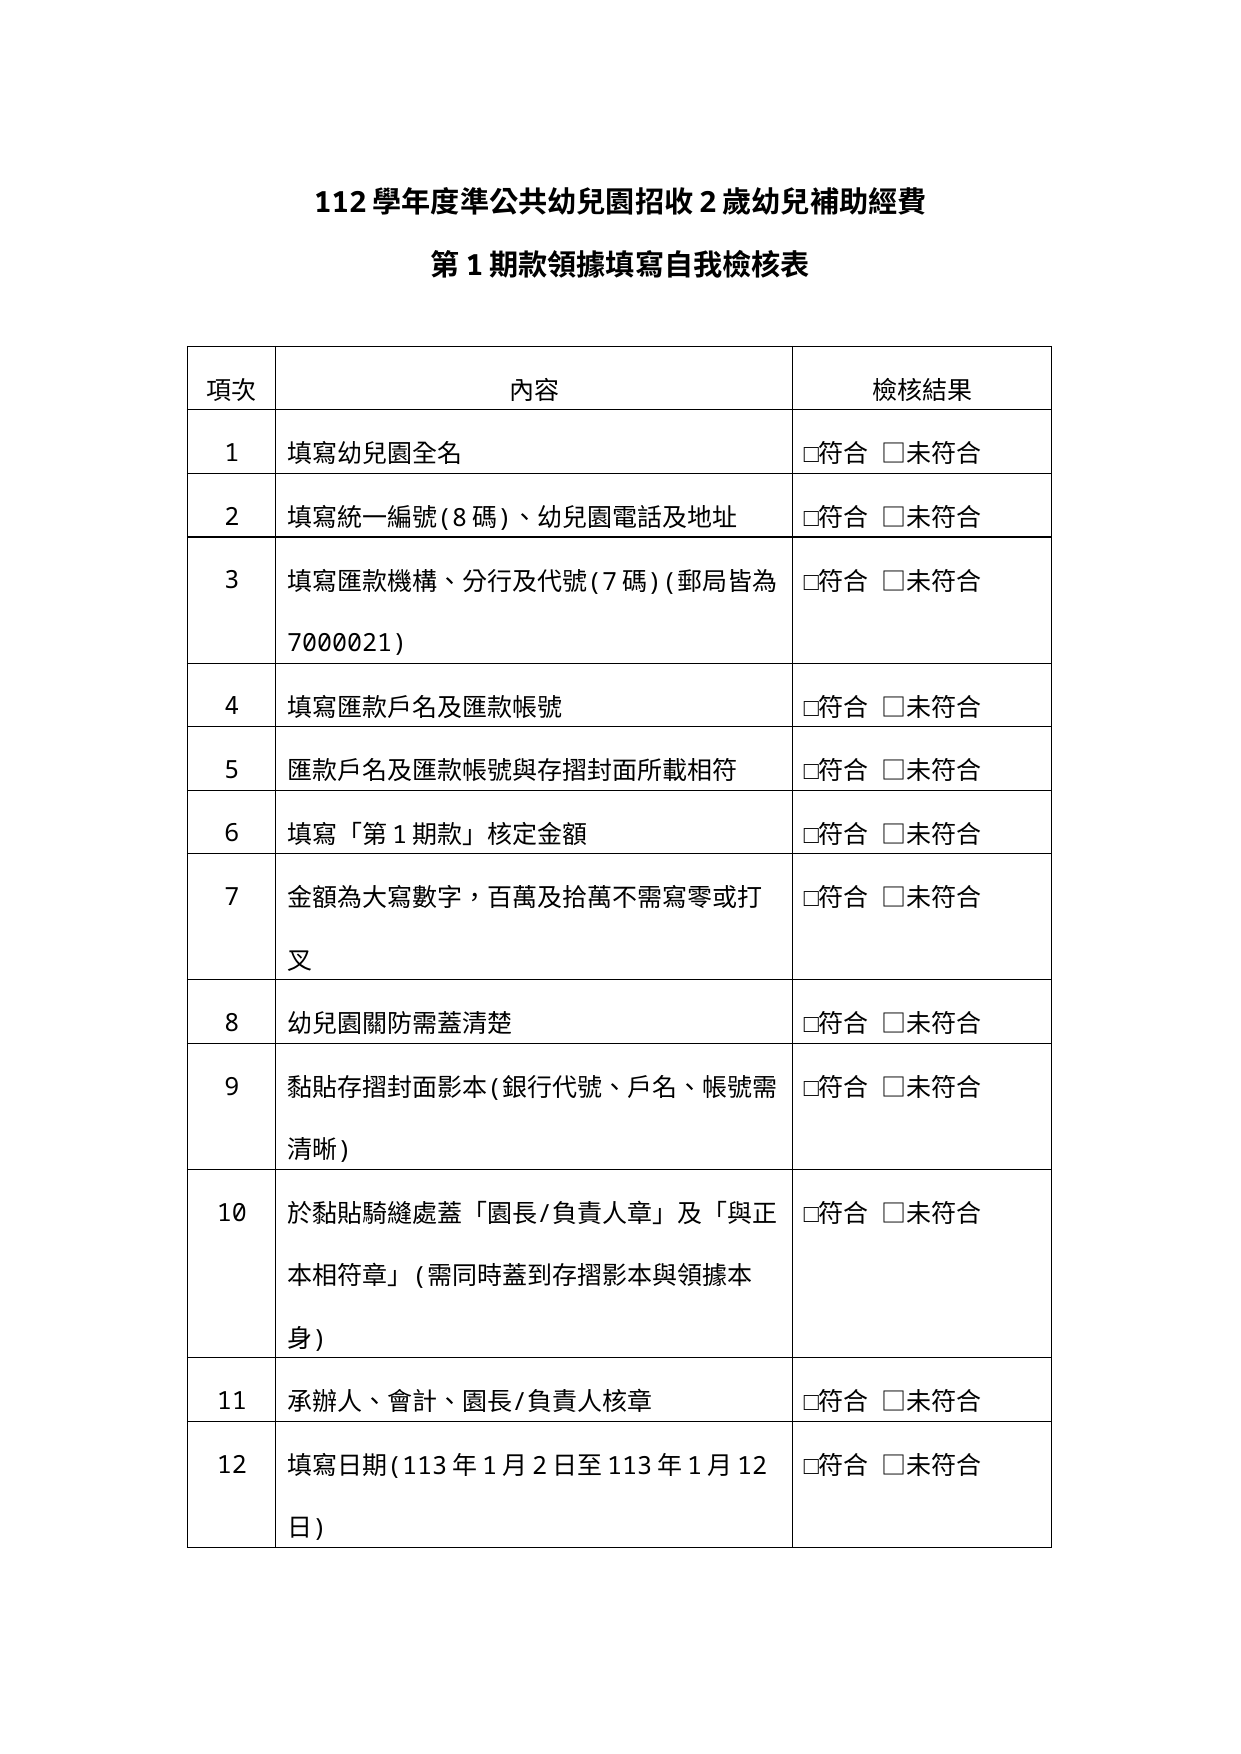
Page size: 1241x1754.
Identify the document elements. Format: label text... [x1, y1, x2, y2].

table_cell □符合 □未符合 [793, 1044, 1051, 1169]
table_cell 於黏貼騎縫處蓋「園長/負責人章」及「與正本相符章」(需同時蓋到存摺影本與領據本身) [276, 1170, 792, 1357]
table_cell 3 [188, 538, 275, 662]
table_cell 6 [188, 791, 275, 853]
table_header 內容 [276, 347, 792, 409]
table_cell □符合 □未符合 [793, 1358, 1051, 1421]
table_cell □符合 □未符合 [793, 791, 1051, 853]
table_cell □符合 □未符合 [793, 980, 1051, 1043]
table_cell 10 [188, 1170, 275, 1357]
table_cell 8 [188, 980, 275, 1043]
table_cell 黏貼存摺封面影本(銀行代號、戶名、帳號需清晰) [276, 1044, 792, 1169]
table_cell 4 [188, 664, 275, 726]
table_cell 2 [188, 474, 275, 536]
table_cell 填寫匯款機構、分行及代號(7碼)(郵局皆為7000021) [276, 538, 792, 662]
table_cell 1 [188, 410, 275, 473]
table_cell 金額為大寫數字，百萬及拾萬不需寫零或打叉 [276, 854, 792, 979]
table_cell □符合 □未符合 [793, 1170, 1051, 1357]
table_header 檢核結果 [793, 347, 1051, 409]
text 第1期款領據填寫自我檢核表 [187, 221, 1053, 283]
table_cell □符合 □未符合 [793, 538, 1051, 662]
table_cell 填寫「第1期款」核定金額 [276, 791, 792, 853]
table_cell 7 [188, 854, 275, 979]
text 112學年度準公共幼兒園招收2歲幼兒補助經費 [187, 158, 1053, 221]
table_cell 填寫統一編號(8碼)、幼兒園電話及地址 [276, 474, 792, 536]
table_cell 填寫匯款戶名及匯款帳號 [276, 664, 792, 726]
table_cell □符合 □未符合 [793, 727, 1051, 789]
table_header 項次 [188, 347, 275, 409]
table_cell □符合 □未符合 [793, 1422, 1051, 1547]
table_cell 匯款戶名及匯款帳號與存摺封面所載相符 [276, 727, 792, 789]
table_cell □符合 □未符合 [793, 854, 1051, 979]
table_cell □符合 □未符合 [793, 474, 1051, 536]
table_cell 12 [188, 1422, 275, 1547]
table_cell □符合 □未符合 [793, 664, 1051, 726]
table_cell 填寫幼兒園全名 [276, 410, 792, 473]
table_cell 填寫日期(113年1月2日至113年1月12日) [276, 1422, 792, 1547]
table_cell □符合 □未符合 [793, 410, 1051, 473]
table_cell 幼兒園關防需蓋清楚 [276, 980, 792, 1043]
table_cell 11 [188, 1358, 275, 1421]
table_cell 9 [188, 1044, 275, 1169]
table_cell 承辦人、會計、園長/負責人核章 [276, 1358, 792, 1421]
table_cell 5 [188, 727, 275, 789]
